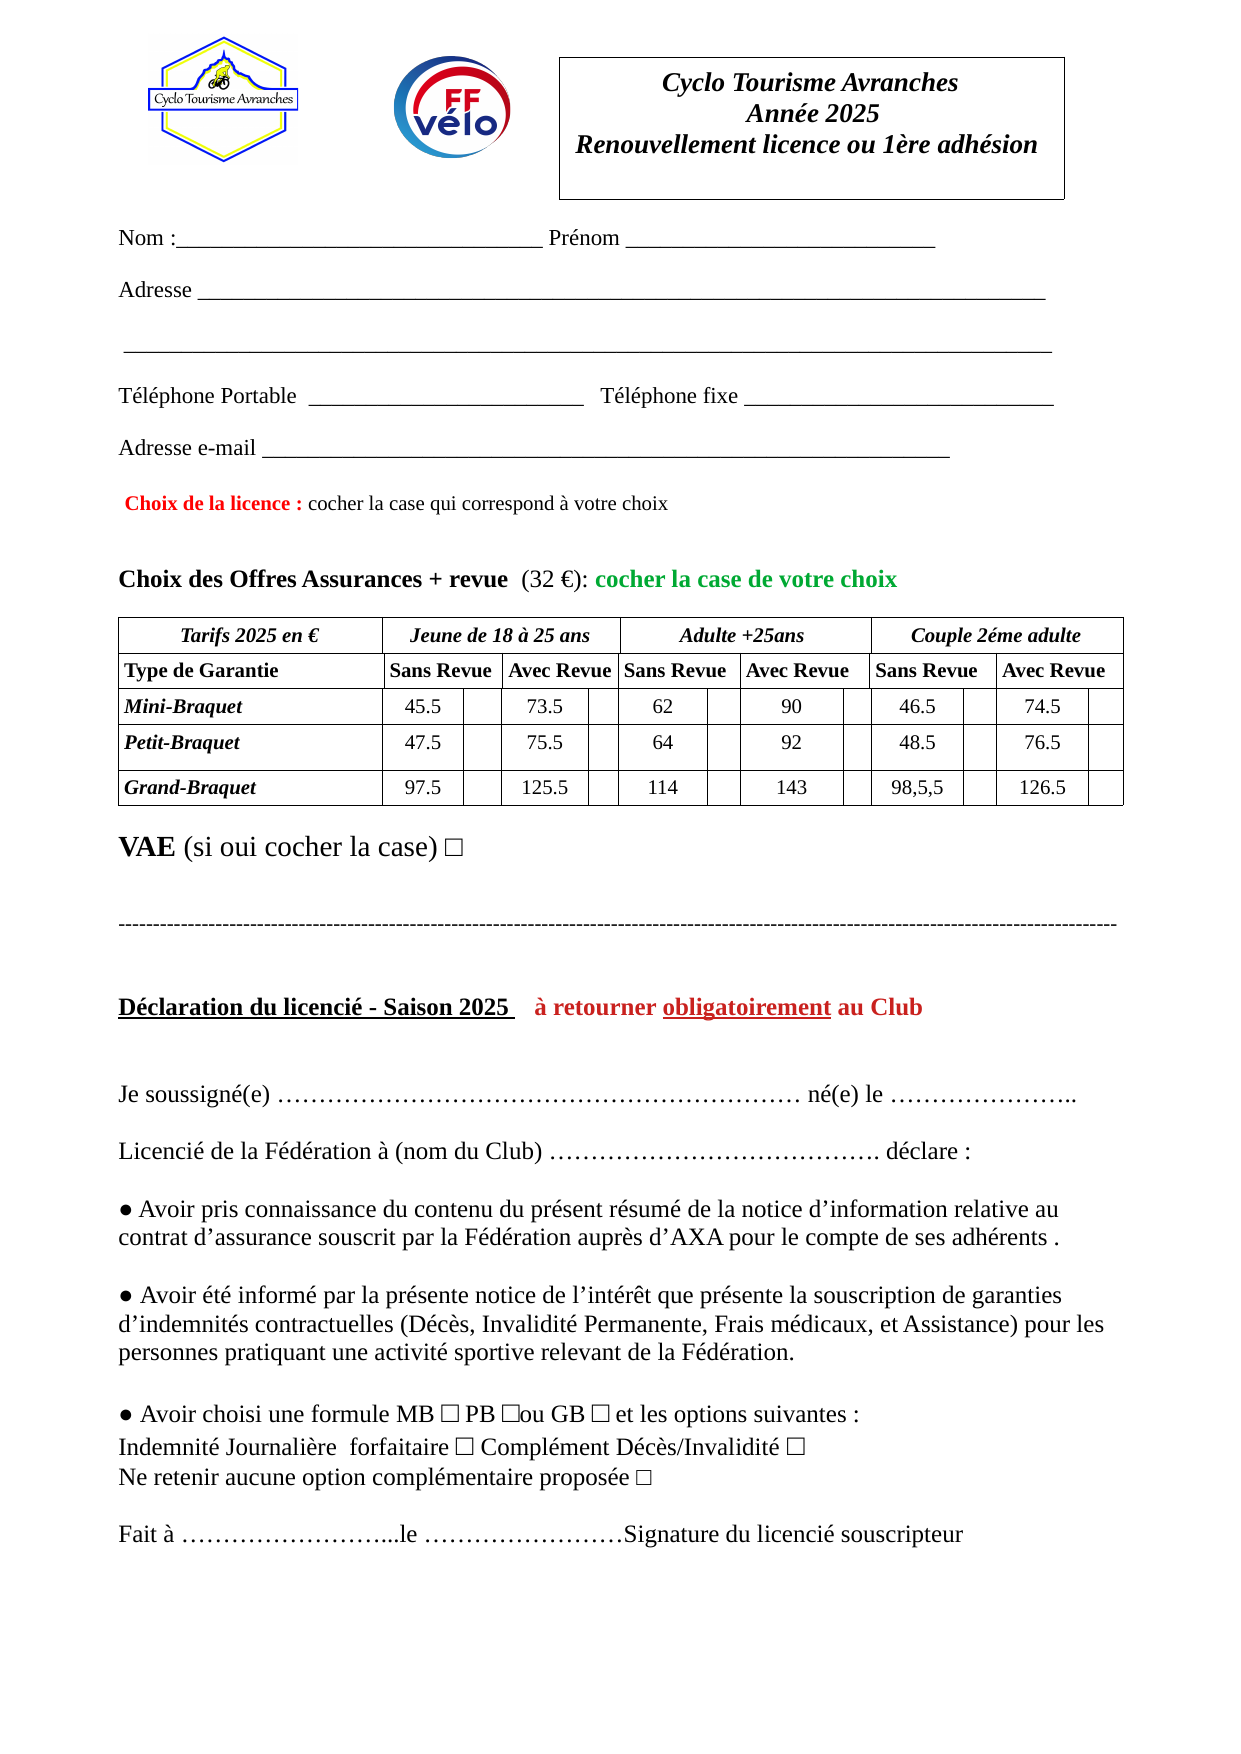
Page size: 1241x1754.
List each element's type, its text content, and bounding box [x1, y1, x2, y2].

table_header Avec Revue [503, 654, 618, 688]
table_header [589, 689, 618, 724]
table_header [1089, 689, 1123, 724]
table_cell [1089, 725, 1123, 769]
picture [385, 50, 519, 165]
text Cyclo Tourisme Avranches Année 2025 Renouvellement licence ou 1ère adhésion [568, 66, 1055, 159]
table_header Adulte +25ans [621, 618, 871, 652]
table_header Avec Revue [741, 654, 869, 688]
text Nom :________________________________ Prénom ___________________________ [118, 223, 1122, 276]
table_cell 114 [619, 771, 707, 805]
picture [148, 33, 299, 165]
table_cell [964, 771, 996, 805]
table_cell [844, 771, 871, 805]
table_header 74,5 [997, 689, 1088, 724]
table_cell 97,5 [383, 771, 463, 805]
table_cell [464, 725, 501, 769]
text VAE (si oui cocher la case) □ [118, 806, 1122, 911]
table_cell [964, 725, 996, 769]
table_cell 143 [741, 771, 843, 805]
table_header [464, 689, 501, 724]
table_cell 98,5,5 [872, 771, 963, 805]
table_header Tarifs 2025 en € [119, 618, 382, 652]
table_cell 47,5 [383, 725, 463, 769]
table_cell [1089, 771, 1123, 805]
text Déclaration du licencié - Saison 2025 à retourner obligatoirement au Club Je soussigné(e) ……………………………………………………… né(e) le ………………….. Licencié de la Fédération à (nom du Club) …………………………………. déclare : ● Avoir pris connaissance du contenu du présent résumé de la notice d’information relative au contrat d’assurance souscrit par la Fédération auprès d’AXA pour le compte de ses adhérents . ● Avoir été informé par la présente notice de l’intérêt que présente la souscription de garanties d’indemnités contractuelles (Décès, Invalidité Permanente, Frais médicaux, et Assistance) pour les personnes pratiquant une activité sportive relevant de la Fédération. ● Avoir choisi une formule MB □ PB □ou GB □ et les options suivantes : Indemnité Journalière forfaitaire □ Complément Décès/Invalidité □ Ne retenir aucune option complémentaire proposée □ Fait à ……………………...le ……………………Signature du licencié souscripteur [118, 992, 1122, 1548]
table_header Sans Revue [619, 654, 740, 688]
table_cell Grand-Braquet [119, 771, 382, 805]
table_cell 125,5 [502, 771, 588, 805]
table_header Jeune de 18 à 25 ans [383, 618, 620, 652]
text Adresse e-mail ____________________________________________________________ [118, 434, 1122, 487]
table_header Sans Revue [385, 654, 502, 688]
table_header [708, 689, 740, 724]
table_cell 92 [741, 725, 843, 769]
table_cell 75,5 [502, 725, 588, 769]
text Adresse __________________________________________________________________________ _________________________________________________________________________________ [118, 276, 1122, 355]
table_cell [708, 771, 740, 805]
table_header [844, 689, 871, 724]
table_cell [589, 771, 618, 805]
text Choix de la licence : cocher la case qui correspond à votre choix [118, 487, 1122, 516]
text Choix des Offres Assurances + revue (32 €): cocher la case de votre choix [118, 564, 1122, 593]
table_header Sans Revue [870, 654, 996, 688]
table_cell 76,5 [997, 725, 1088, 769]
table_header 45,5 [383, 689, 463, 724]
table_cell [844, 725, 871, 769]
table_header Avec Revue [997, 654, 1123, 688]
table_header [964, 689, 996, 724]
table_header 46,5 [872, 689, 963, 724]
table_cell [589, 725, 618, 769]
table_cell Petit-Braquet [119, 725, 382, 769]
table_cell 48,5 [872, 725, 963, 769]
table_header Mini-Braquet [119, 689, 382, 724]
table_header 90 [741, 689, 843, 724]
table_cell 126,5 [997, 771, 1088, 805]
table_cell [464, 771, 501, 805]
table_header 62 [619, 689, 707, 724]
table_header 73,5 [502, 689, 588, 724]
table_cell [708, 725, 740, 769]
table_header Type de Garantie [119, 654, 384, 688]
table_cell 64 [619, 725, 707, 769]
table_header Couple 2éme adulte [872, 618, 1123, 652]
text Téléphone Portable ________________________ Téléphone fixe ___________________________ [118, 382, 1122, 434]
text ------------------------------------------------------------------------------------------------------------------------------------------------ [118, 911, 1122, 935]
